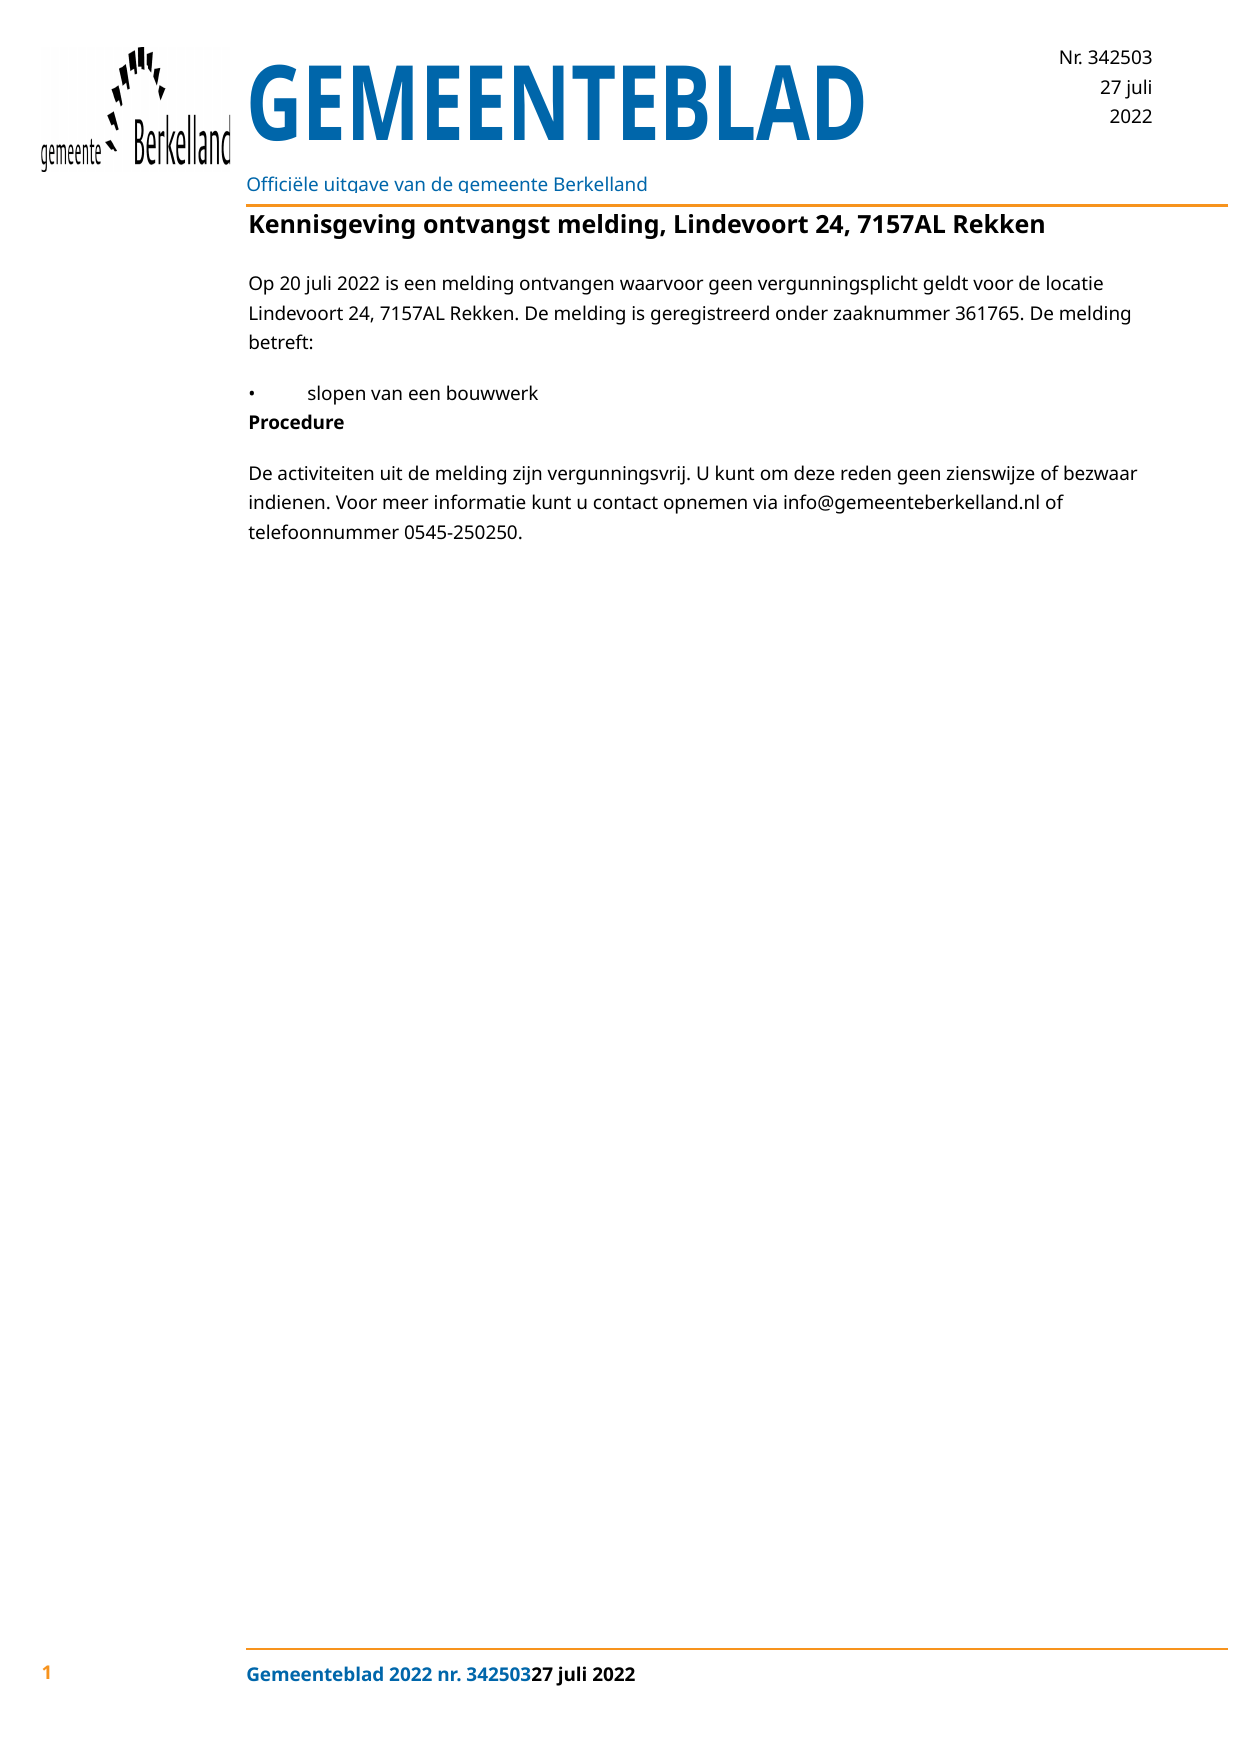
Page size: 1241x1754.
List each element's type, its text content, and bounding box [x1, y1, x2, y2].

text Procedure [248, 409, 1152, 435]
text De activiteiten uit de melding zijn vergunningsvrij. U kunt om deze reden geen zienswijze of bezwaar indienen. Voor meer informatie kunt u contact opnemen via info@gemeenteberkelland.nl of telefoonnummer 0545-250250. [248, 460, 1152, 545]
text Op 20 juli 2022 is een melding ontvangen waarvoor geen vergunningsplicht geldt voor de locatie Lindevoort 24, 7157AL Rekken. De melding is geregistreerd onder zaaknummer 361765. De melding betreft: [248, 270, 1152, 355]
picture [41, 47, 231, 172]
text Kennisgeving ontvangst melding, Lindevoort 24, 7157AL Rekken [248, 207, 1152, 241]
list slopen van een bouwwerk [248, 380, 1152, 406]
